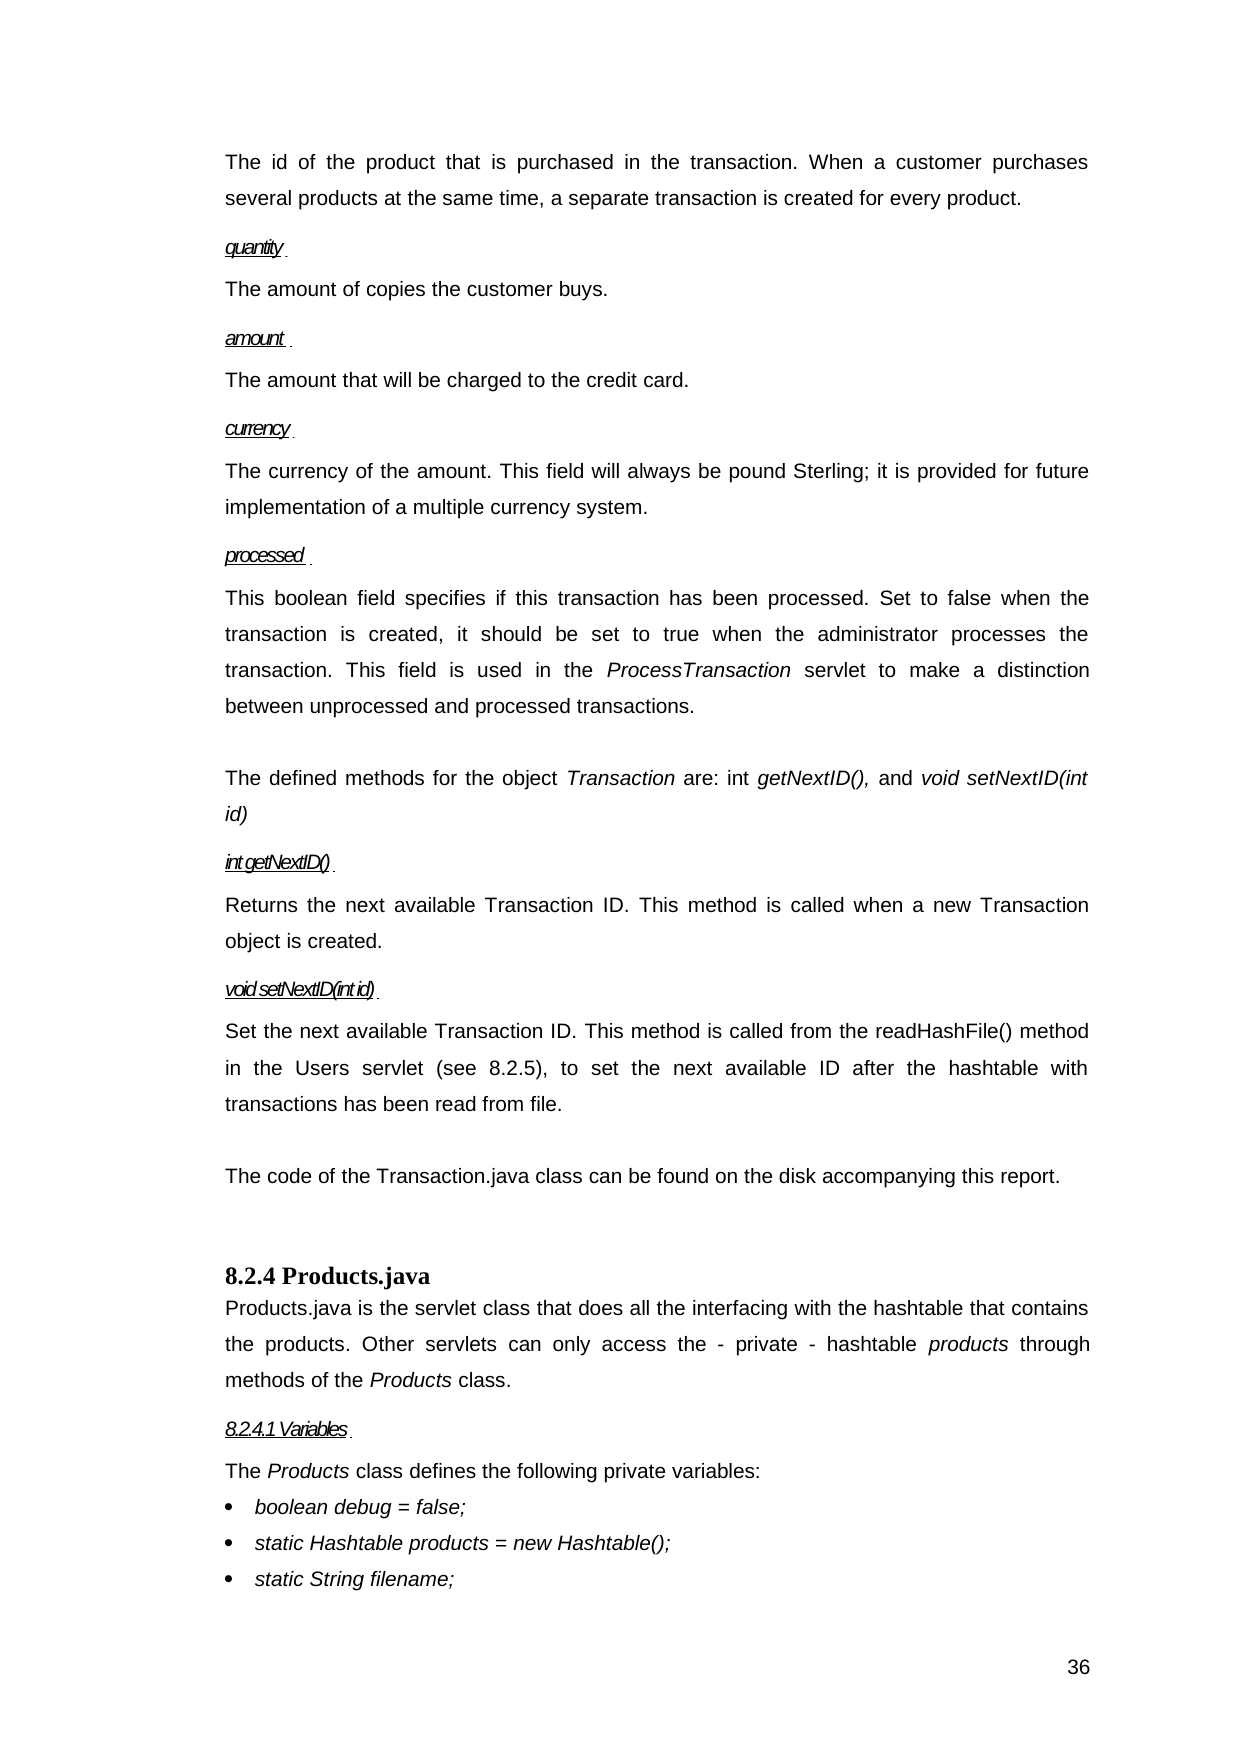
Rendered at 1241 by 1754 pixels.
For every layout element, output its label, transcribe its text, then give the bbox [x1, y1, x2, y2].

subtitle processed [225, 543, 1090, 567]
subtitle quantity [225, 234, 1090, 259]
subtitle amount [225, 325, 1090, 349]
subtitle void setNextID(int id) [225, 977, 1090, 1001]
text This boolean field specifies if this transaction has been processed. Set to false when the transaction is created, it should be set to true when the administrator processes the transaction. This field is used in the ProcessTransaction servlet to make a distinction between unprocessed and processed transactions. [225, 585, 1090, 718]
text The code of the Transaction.java class can be found on the disk accompanying this report. [225, 1163, 1090, 1188]
text The amount of copies the customer buys. [225, 277, 1090, 301]
subtitle currency [225, 416, 1090, 440]
text Set the next available Transaction ID. This method is called from the readHashFile() method in the Users servlet (see 8.2.5), to set the next available ID after the hashtable with transactions has been read from file. [225, 1019, 1090, 1116]
list static Hashtable products = new Hashtable(); [225, 1531, 1090, 1555]
list boolean debug = false; [225, 1495, 1090, 1519]
list static String filename; [225, 1567, 1090, 1591]
subtitle 8.2.4 Products.java [225, 1261, 1090, 1290]
text Products.java is the servlet class that does all the interfacing with the hashtable that contains the products. Other servlets can only access the - private - hashtable products through methods of the Products class. [225, 1296, 1090, 1392]
text The amount that will be charged to the credit card. [225, 368, 1090, 392]
text The Products class defines the following private variables: [225, 1459, 1090, 1483]
subtitle int getNextID() [225, 850, 1090, 874]
text The currency of the amount. This field will always be pound Sterling; it is provided for future implementation of a multiple currency system. [225, 458, 1090, 519]
text The defined methods for the object Transaction are: int getNextID(), and void setNextID(int id) [225, 766, 1090, 826]
text Returns the next available Transaction ID. This method is called when a new Transaction object is created. [225, 892, 1090, 953]
text The id of the product that is purchased in the transaction. When a customer purchases several products at the same time, a separate transaction is created for every product. [225, 150, 1090, 210]
subtitle 8.2.4.1 Variables [225, 1417, 1090, 1441]
